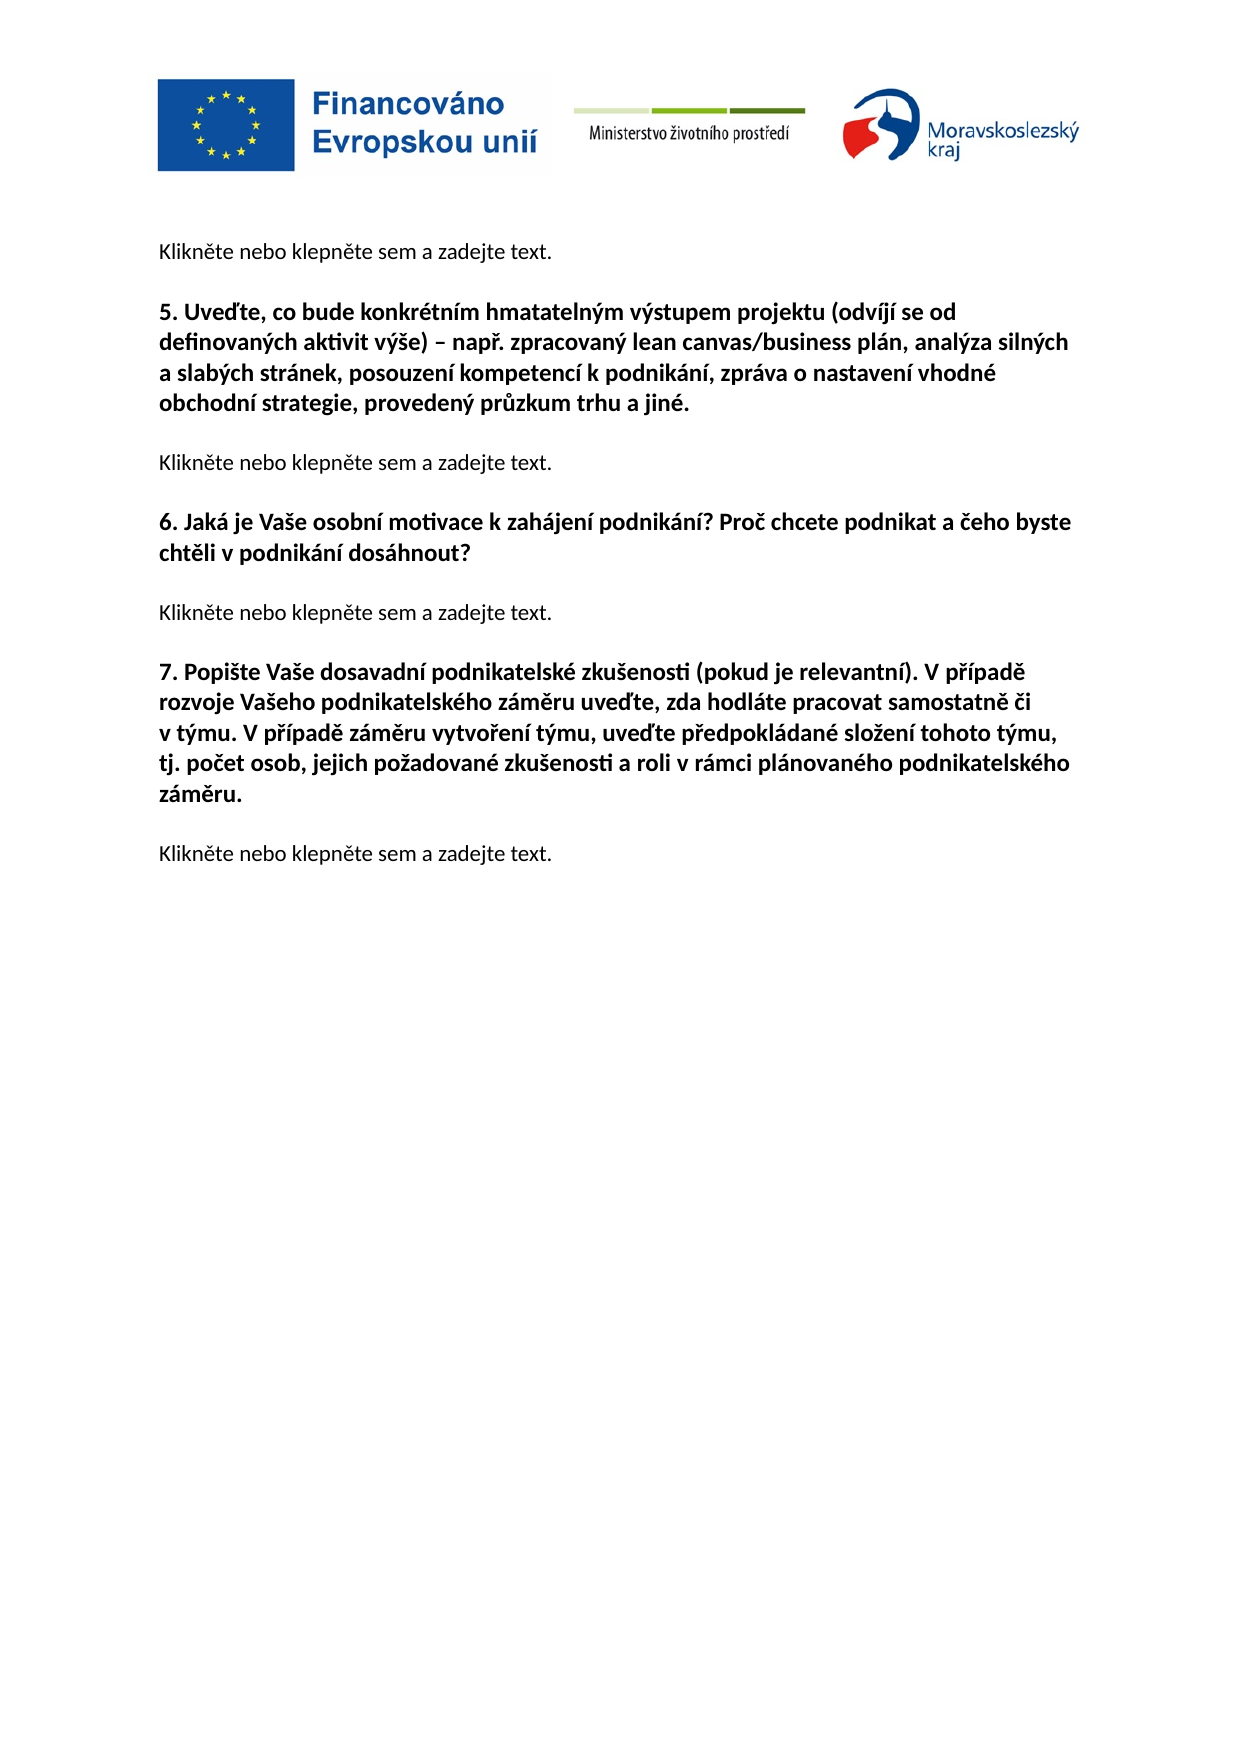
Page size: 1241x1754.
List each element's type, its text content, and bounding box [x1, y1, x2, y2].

table_cell Klikněte nebo klepněte sem a zadejte text. [148, 568, 1092, 656]
table_cell Klikněte nebo klepněte sem a zadejte text. [148, 207, 1092, 296]
table_cell 6. Jaká je Vaše osobní motivace k zahájení podnikání? Proč chcete podnikat a čeho byste chtěli v podnikání dosáhnout? [148, 506, 1092, 567]
table_cell Klikněte nebo klepněte sem a zadejte text. [148, 418, 1092, 506]
table_cell Klikněte nebo klepněte sem a zadejte text. [148, 809, 1092, 897]
table_cell 5. Uveďte, co bude konkrétním hmatatelným výstupem projektu (odvíjí se od definovaných aktivit výše) – např. zpracovaný lean canvas/business plán, analýza silných a slabých stránek, posouzení kompetencí k podnikání, zpráva o nastavení vhodné obchodní strategie, provedený průzkum trhu a jiné. [148, 296, 1092, 418]
table_cell 7. Popište Vaše dosavadní podnikatelské zkušenosti (pokud je relevantní). V případě rozvoje Vašeho podnikatelského záměru uveďte, zda hodláte pracovat samostatně či v týmu. V případě záměru vytvoření týmu, uveďte předpokládané složení tohoto týmu, tj. počet osob, jejich požadované zkušenosti a roli v rámci plánovaného podnikatelského záměru. [148, 656, 1092, 809]
picture [147, 73, 1093, 179]
